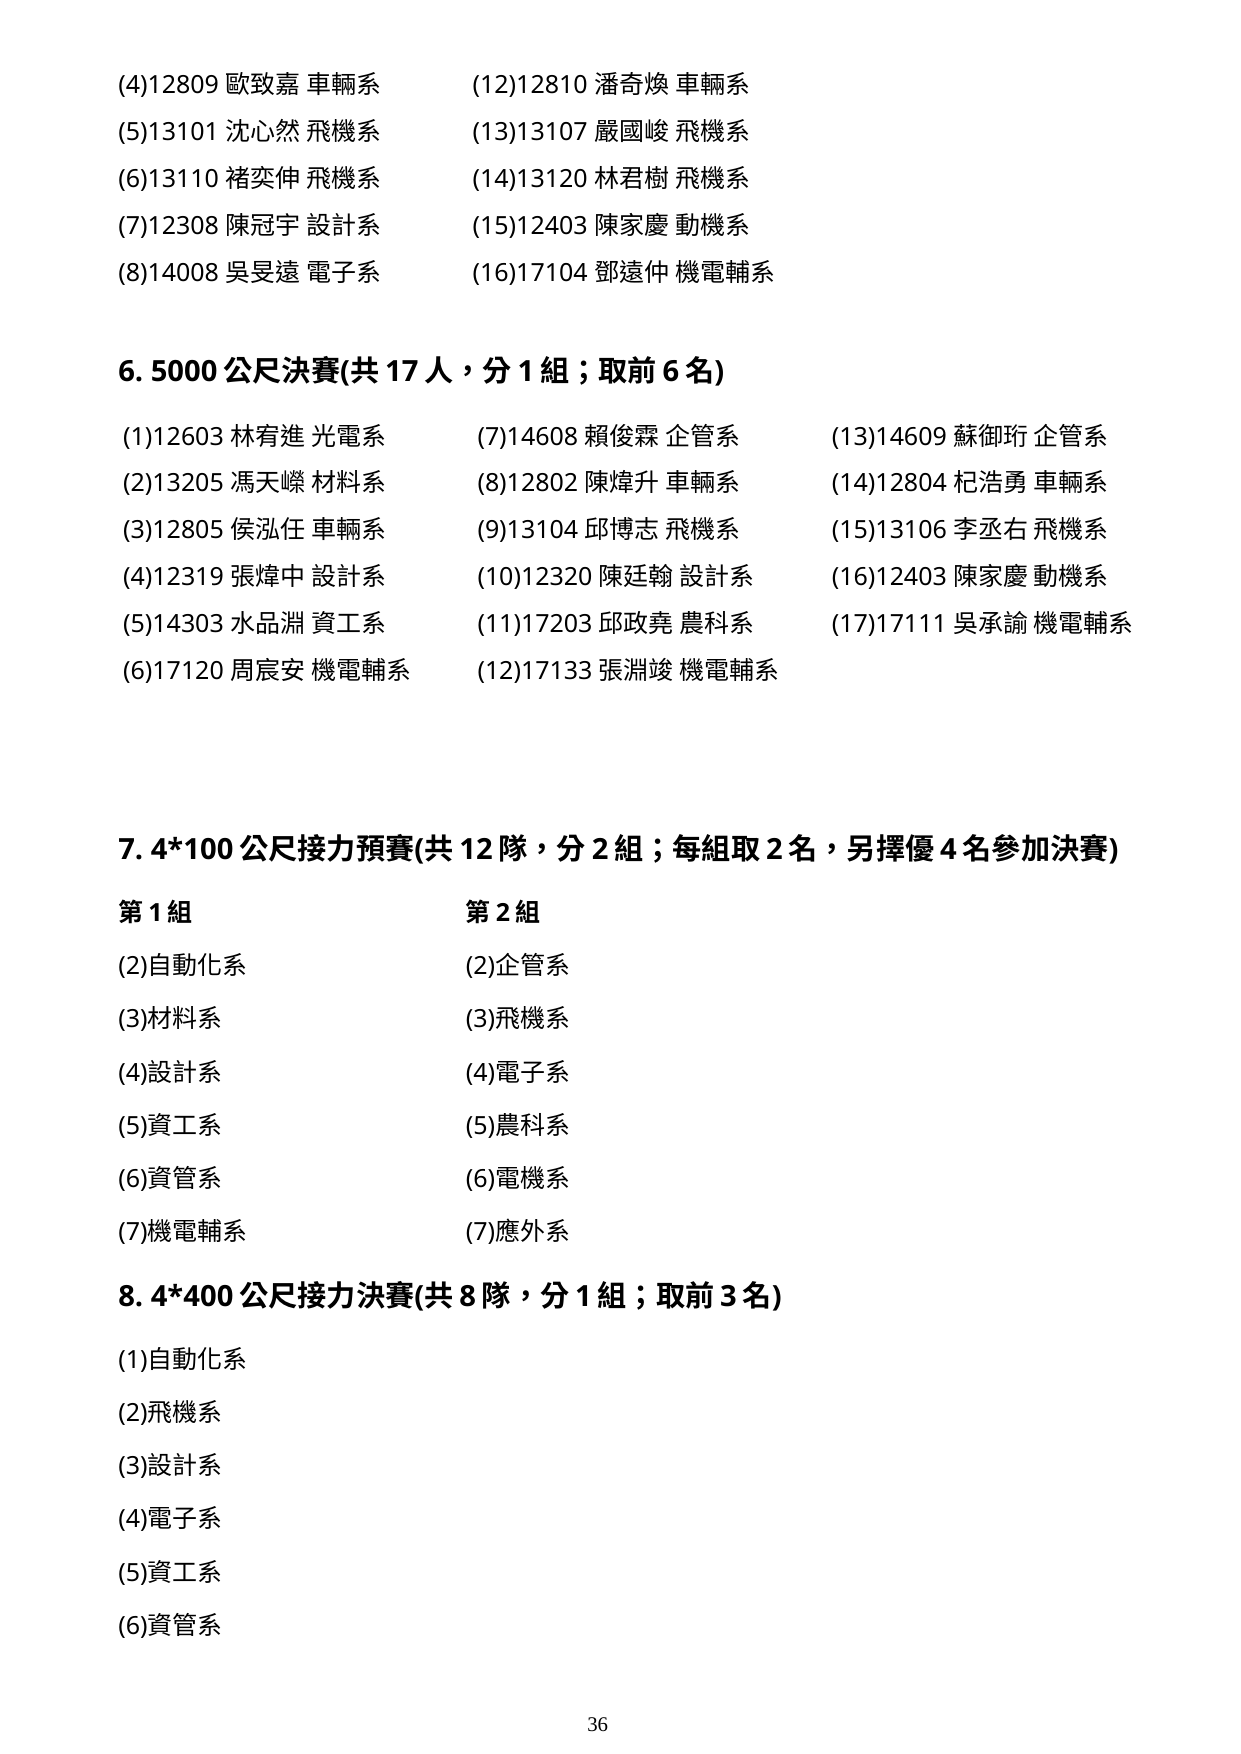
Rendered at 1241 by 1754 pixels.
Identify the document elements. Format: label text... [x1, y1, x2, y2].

table_cell (15)13106 李丞右 飛機系 [827, 505, 1240, 551]
table_cell (6)17120 周宸安 機電輔系 [118, 645, 472, 692]
table_cell (4)設計系 [110, 1044, 458, 1097]
table_cell (3)材料系 [110, 990, 458, 1043]
table_cell (9)13104 邱博志 飛機系 [473, 505, 827, 551]
table_cell (2)自動化系 [110, 937, 458, 990]
text 7. 4*100公尺接力預賽(共12隊，分2組；每組取2名，另擇優4名參加決賽) [118, 809, 1122, 884]
table_cell (6)電機系 [458, 1150, 775, 1203]
table_cell (5)資工系 [110, 1544, 458, 1597]
table_cell (7)機電輔系 [110, 1203, 458, 1256]
table_header [114, 406, 1240, 734]
table_cell (5)13101 沈心然 飛機系 [114, 106, 468, 153]
table_cell (3)12805 侯泓任 車輛系 [118, 505, 472, 551]
table_cell (8)14008 吳旻遠 電子系 [114, 247, 468, 293]
table_cell (6)資管系 [110, 1597, 458, 1650]
table_cell (7)應外系 [458, 1203, 775, 1256]
table_cell (5)資工系 [110, 1097, 458, 1150]
table_cell (2)飛機系 [110, 1384, 458, 1437]
table_header 第2組 [458, 884, 775, 937]
table_cell (14)12804 杞浩勇 車輛系 [827, 458, 1240, 504]
table_cell (3)設計系 [110, 1437, 458, 1490]
table_cell (5)14303 水品淵 資工系 [118, 598, 472, 645]
table_cell (10)12320 陳廷翰 設計系 [473, 551, 827, 598]
table_cell (13)13107 嚴國峻 飛機系 [468, 106, 881, 153]
table_cell (4)電子系 [458, 1044, 775, 1097]
table_cell (12)12810 潘奇煥 車輛系 [468, 59, 881, 106]
text 6. 5000公尺決賽(共17人，分1組；取前6名) [118, 331, 1122, 406]
table_cell (7)12308 陳冠宇 設計系 [114, 200, 468, 247]
table_header (13)14609 蘇御珩 企管系 [827, 411, 1240, 458]
table_cell (16)12403 陳家慶 動機系 [827, 551, 1240, 598]
table_cell (17)17111 吳承諭 機電輔系 [827, 598, 1240, 645]
table_cell [827, 645, 1240, 692]
table_header (7)14608 賴俊霖 企管系 [473, 411, 827, 458]
table_header 第1組 [110, 884, 458, 937]
table_header (1)12603 林宥進 光電系 [118, 411, 472, 458]
table_cell (4)電子系 [110, 1490, 458, 1543]
table_cell (6)資管系 [110, 1150, 458, 1203]
table_cell (12)17133 張淵竣 機電輔系 [473, 645, 827, 692]
table_cell (11)17203 邱政堯 農科系 [473, 598, 827, 645]
table_cell (2)13205 馮天嶸 材料系 [118, 458, 472, 504]
table_cell (15)12403 陳家慶 動機系 [468, 200, 881, 247]
text 8. 4*400公尺接力決賽(共8隊，分1組；取前3名) [118, 1256, 1122, 1331]
table_cell (14)13120 林君樹 飛機系 [468, 153, 881, 200]
table_cell (5)農科系 [458, 1097, 775, 1150]
table_cell (3)飛機系 [458, 990, 775, 1043]
table_header (1)自動化系 [110, 1331, 458, 1384]
table_cell (8)12802 陳煒升 車輛系 [473, 458, 827, 504]
table_cell (4)12809 歐致嘉 車輛系 [114, 59, 468, 106]
table_cell (4)12319 張煒中 設計系 [118, 551, 472, 598]
table_cell (16)17104 鄧遠仲 機電輔系 [468, 247, 881, 293]
table_cell (6)13110 褚奕伸 飛機系 [114, 153, 468, 200]
table_cell (2)企管系 [458, 937, 775, 990]
